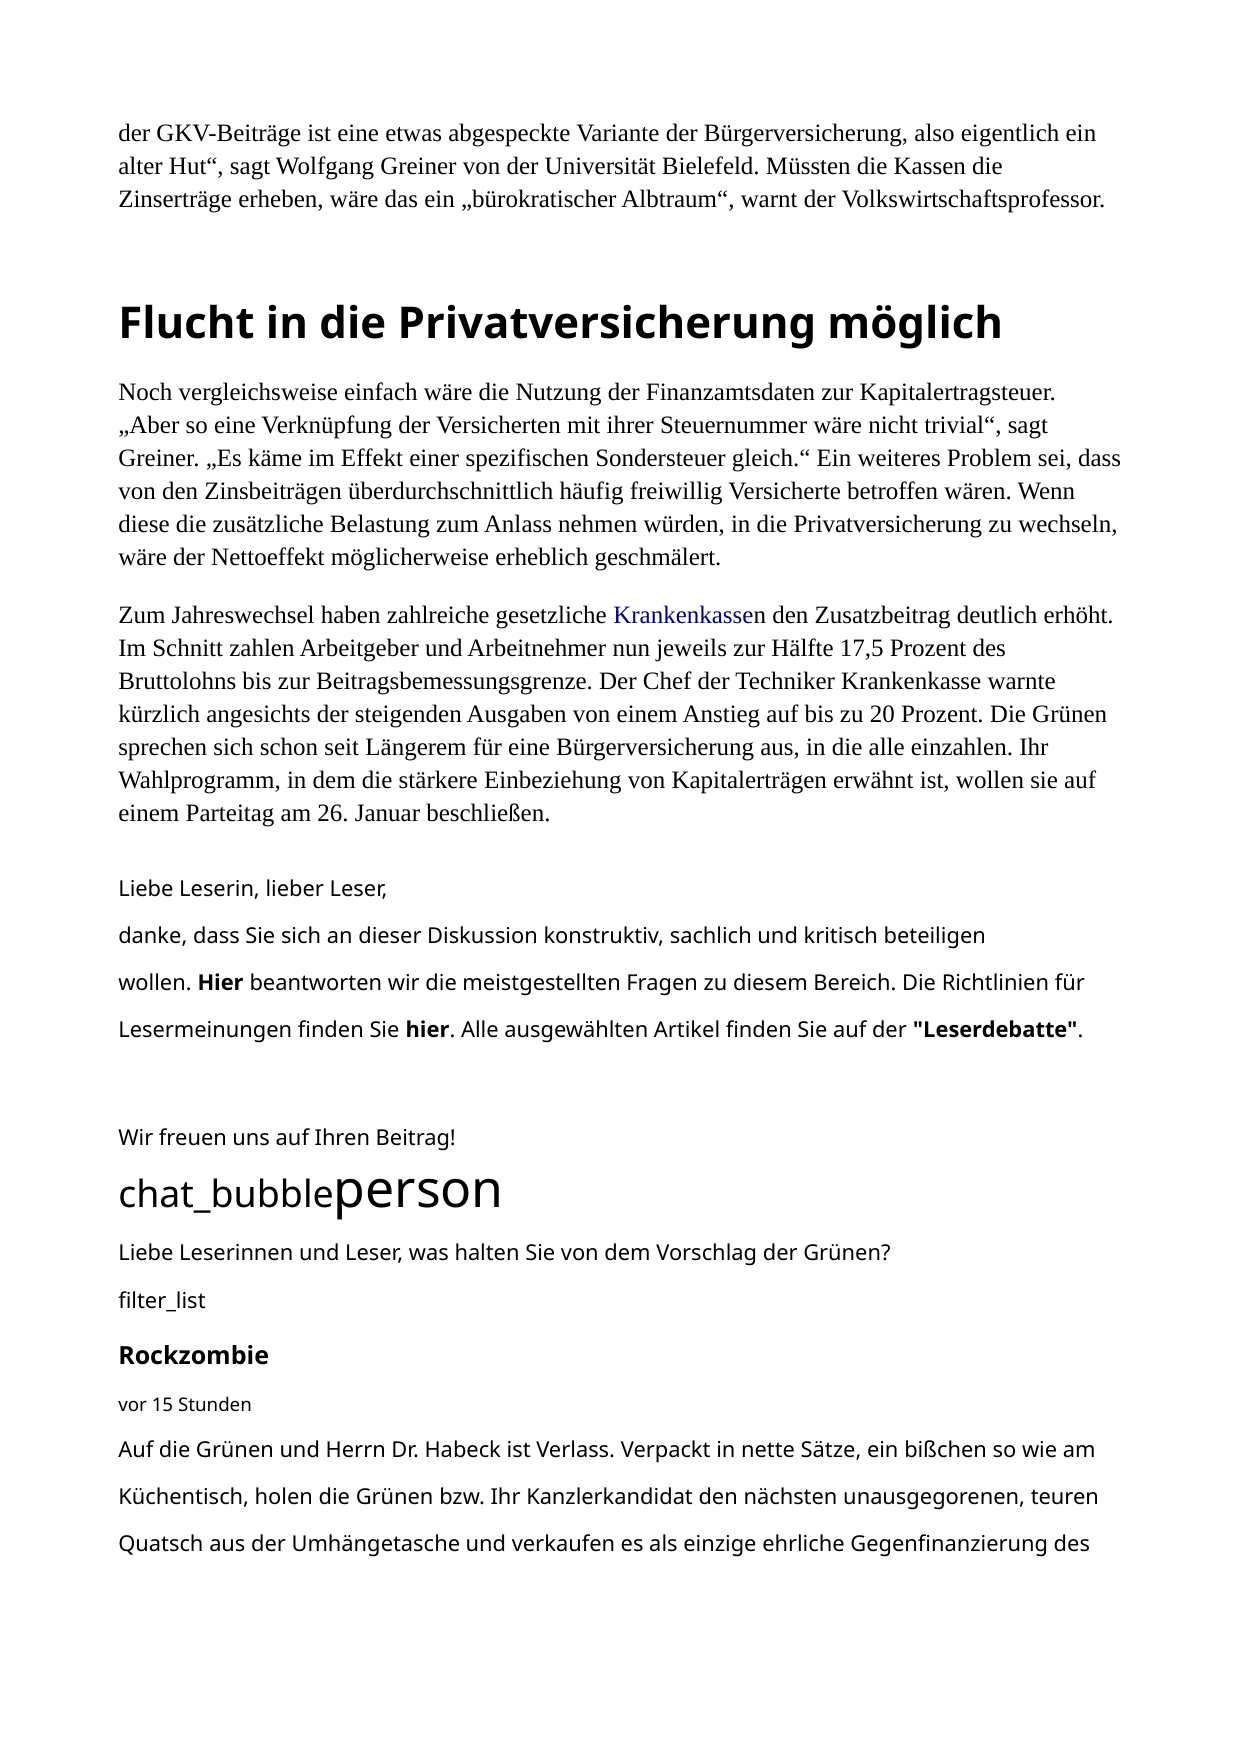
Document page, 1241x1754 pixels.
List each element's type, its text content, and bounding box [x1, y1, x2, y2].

text filter_list [118, 1285, 1122, 1315]
text Liebe Leserin, lieber Leser, [118, 856, 1122, 903]
text danke, dass Sie sich an dieser Diskussion konstruktiv, sachlich und kritisch beteiligen wollen. Hier beantworten wir die meistgestellten Fragen zu diesem Bereich. Die Richtlinien für Lesermeinungen finden Sie hier. Alle ausgewählten Artikel finden Sie auf der "Leserdebatte". [118, 903, 1122, 1043]
text Liebe Leserinnen und Leser, was halten Sie von dem Vorschlag der Grünen? [118, 1237, 1122, 1266]
text Zum Jahreswechsel haben zahlreiche gesetzliche Krankenkassen den Zusatzbeitrag deutlich erhöht. Im Schnitt zahlen Arbeitgeber und Arbeitnehmer nun jeweils zur Hälfte 17,5 Prozent des Bruttolohns bis zur Beitragsbemessungsgrenze. Der Chef der Techniker Krankenkasse warnte kürzlich angesichts der steigenden Ausgaben von einem Anstieg auf bis zu 20 Prozent. Die Grünen sprechen sich schon seit Längerem für eine Bürgerversicherung aus, in die alle einzahlen. Ihr Wahlprogramm, in dem die stärkere Einbeziehung von Kapitalerträgen erwähnt ist, wollen sie auf einem Parteitag am 26. Januar beschließen. [118, 600, 1122, 827]
subtitle Flucht in die Privatversicherung möglich [118, 292, 1122, 352]
text Rockzombie [118, 1331, 1114, 1371]
text Auf die Grünen und Herrn Dr. Habeck ist Verlass. Verpackt in nette Sätze, ein bißchen so wie am Küchentisch, holen die Grünen bzw. Ihr Kanzlerkandidat den nächsten unausgegorenen, teuren Quatsch aus der Umhängetasche und verkaufen es als einzige ehrliche Gegenfinanzierung des [118, 1417, 1122, 1557]
text Noch vergleichsweise einfach wäre die Nutzung der Finanzamtsdaten zur Kapitalertragsteuer. „Aber so eine Verknüpfung der Versicherten mit ihrer Steuernummer wäre nicht trivial“, sagt Greiner. „Es käme im Effekt einer spezifischen Sondersteuer gleich.“ Ein weiteres Problem sei, dass von den Zinsbeiträgen überdurchschnittlich häufig freiwillig Versicherte betroffen wären. Wenn diese die zusätzliche Belastung zum Anlass nehmen würden, in die Privatversicherung zu wechseln, wäre der Nettoeffekt möglicherweise erheblich geschmälert. [118, 377, 1122, 571]
text der GKV-Beiträge ist eine etwas abgespeckte Variante der Bürgerversicherung, also eigentlich ein alter Hut“, sagt Wolfgang Greiner von der Universität Bielefeld. Müssten die Kassen die Zinserträge erheben, wäre das ein „bürokratischer Albtraum“, warnt der Volkswirtschaftsprofessor. [118, 118, 1122, 213]
text Wir freuen uns auf Ihren Beitrag! [118, 1105, 1122, 1152]
text chat_bubbleperson [118, 1152, 1106, 1222]
text vor 15 Stunden [118, 1387, 1122, 1417]
